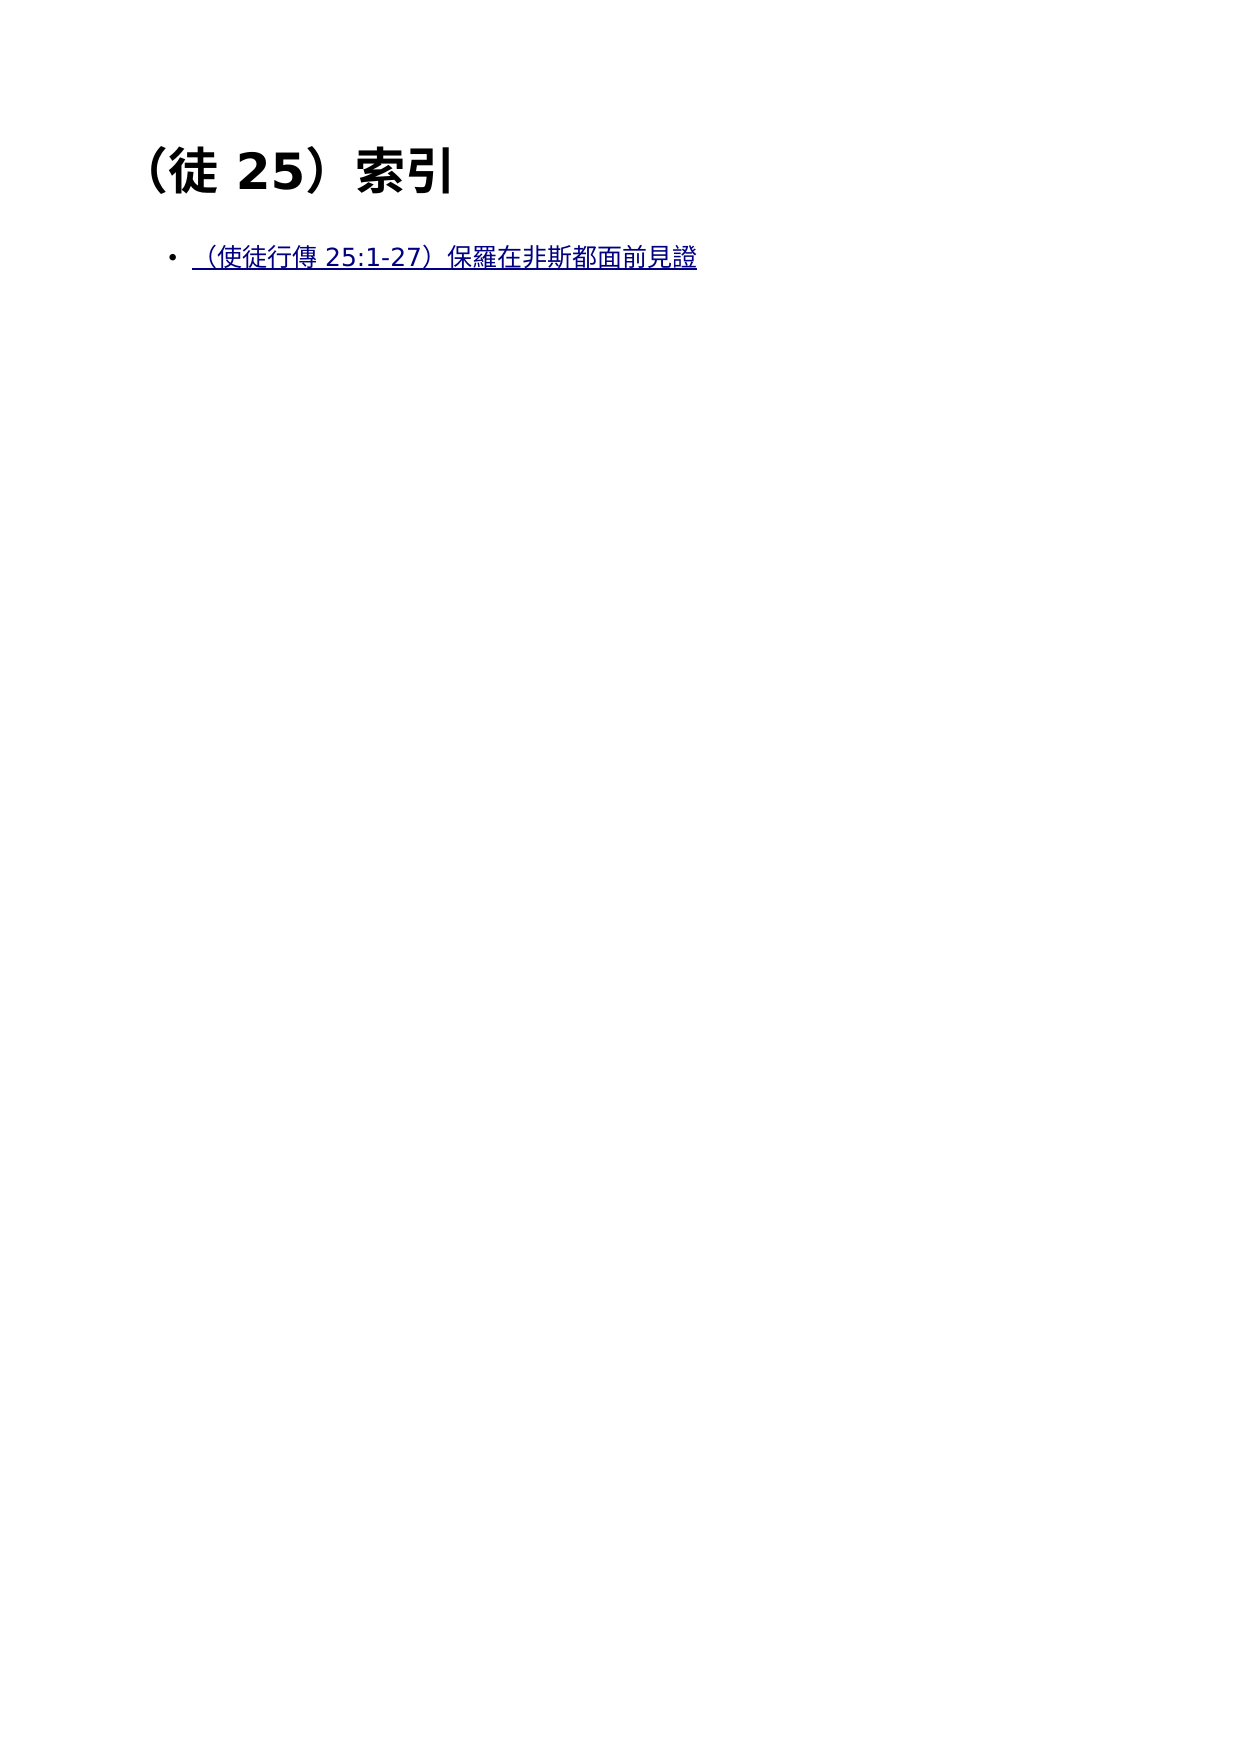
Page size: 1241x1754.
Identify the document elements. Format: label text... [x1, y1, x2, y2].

subtitle （徒 25）索引 [118, 143, 1122, 201]
list （使徒行傳 25:1-27）保羅在非斯都面前見證 [177, 243, 1122, 272]
